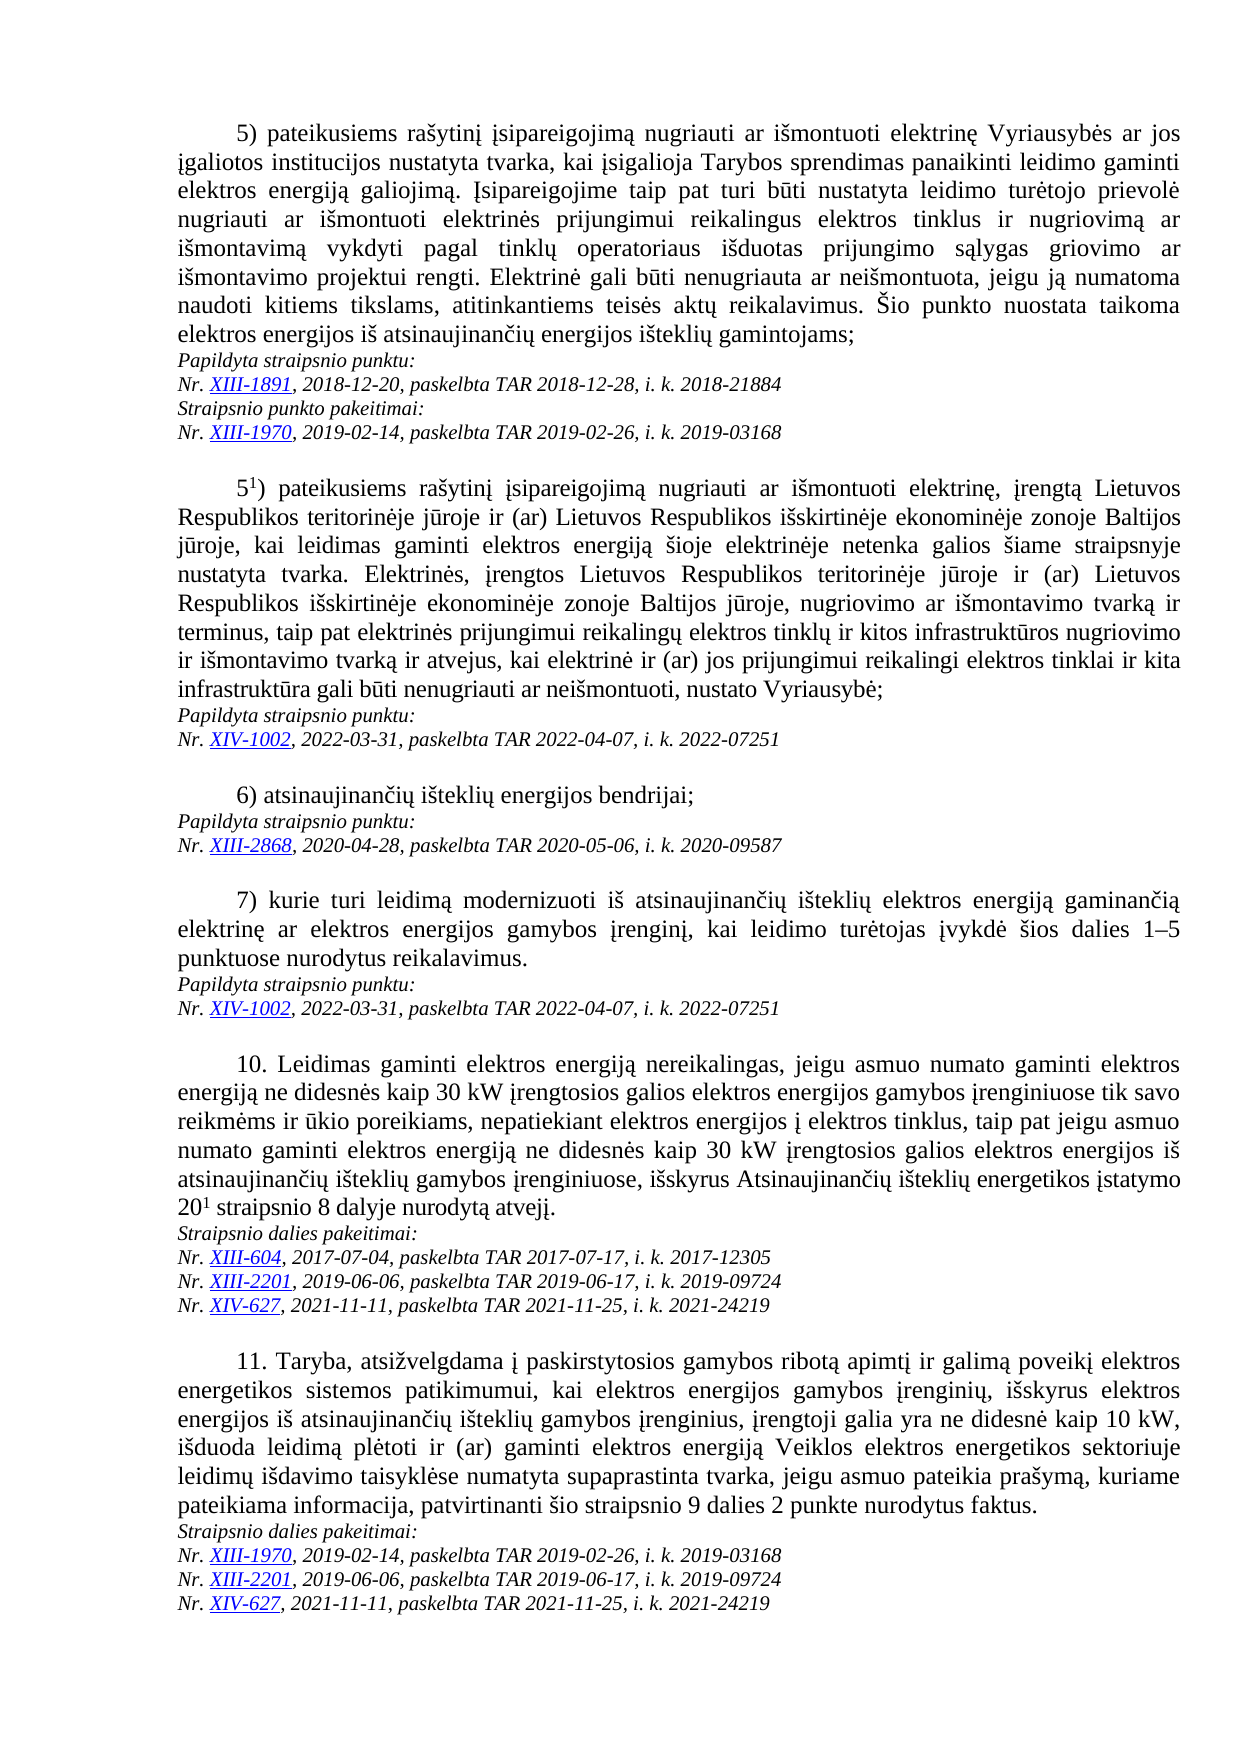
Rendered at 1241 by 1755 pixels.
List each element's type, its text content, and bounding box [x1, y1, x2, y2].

text Papildyta straipsnio punktu: [177, 348, 1181, 372]
text Nr. XIII-1970, 2019-02-14, paskelbta TAR 2019-02-26, i. k. 2019-03168 [177, 420, 1181, 444]
text Nr. XIV-1002, 2022-03-31, paskelbta TAR 2022-04-07, i. k. 2022-07251 [177, 996, 1181, 1020]
text Nr. XIV-1002, 2022-03-31, paskelbta TAR 2022-04-07, i. k. 2022-07251 [177, 727, 1181, 751]
text 7) kurie turi leidimą modernizuoti iš atsinaujinančių išteklių elektros energiją gaminančią elektrinę ar elektros energijos gamybos įrenginį, kai leidimo turėtojas įvykdė šios dalies 1–5 punktuose nurodytus reikalavimus. [177, 886, 1181, 972]
text 6) atsinaujinančių išteklių energijos bendrijai; [177, 780, 1181, 809]
text Nr. XIII-2201, 2019-06-06, paskelbta TAR 2019-06-17, i. k. 2019-09724 [177, 1269, 1181, 1293]
text Nr. XIII-1891, 2018-12-20, paskelbta TAR 2018-12-28, i. k. 2018-21884 [177, 372, 1181, 396]
text 5) pateikusiems rašytinį įsipareigojimą nugriauti ar išmontuoti elektrinę Vyriausybės ar jos įgaliotos institucijos nustatyta tvarka, kai įsigalioja Tarybos sprendimas panaikinti leidimo gaminti elektros energiją galiojimą. Įsipareigojime taip pat turi būti nustatyta leidimo turėtojo prievolė nugriauti ar išmontuoti elektrinės prijungimui reikalingus elektros tinklus ir nugriovimą ar išmontavimą vykdyti pagal tinklų operatoriaus išduotas prijungimo sąlygas griovimo ar išmontavimo projektui rengti. Elektrinė gali būti nenugriauta ar neišmontuota, jeigu ją numatoma naudoti kitiems tikslams, atitinkantiems teisės aktų reikalavimus. Šio punkto nuostata taikoma elektros energijos iš atsinaujinančių energijos išteklių gamintojams; [177, 118, 1181, 348]
text Straipsnio punkto pakeitimai: [177, 396, 1181, 420]
text Papildyta straipsnio punktu: [177, 972, 1181, 996]
text Nr. XIV-627, 2021-11-11, paskelbta TAR 2021-11-25, i. k. 2021-24219 [177, 1591, 1181, 1615]
text 10. Leidimas gaminti elektros energiją nereikalingas, jeigu asmuo numato gaminti elektros energiją ne didesnės kaip 30 kW įrengtosios galios elektros energijos gamybos įrenginiuose tik savo reikmėms ir ūkio poreikiams, nepatiekiant elektros energijos į elektros tinklus, taip pat jeigu asmuo numato gaminti elektros energiją ne didesnės kaip 30 kW įrengtosios galios elektros energijos iš atsinaujinančių išteklių gamybos įrenginiuose, išskyrus Atsinaujinančių išteklių energetikos įstatymo 201 straipsnio 8 dalyje nurodytą atvejį. [177, 1049, 1181, 1221]
text Nr. XIV-627, 2021-11-11, paskelbta TAR 2021-11-25, i. k. 2021-24219 [177, 1293, 1181, 1317]
text 11. Taryba, atsižvelgdama į paskirstytosios gamybos ribotą apimtį ir galimą poveikį elektros energetikos sistemos patikimumui, kai elektros energijos gamybos įrenginių, išskyrus elektros energijos iš atsinaujinančių išteklių gamybos įrenginius, įrengtoji galia yra ne didesnė kaip 10 kW, išduoda leidimą plėtoti ir (ar) gaminti elektros energiją Veiklos elektros energetikos sektoriuje leidimų išdavimo taisyklėse numatyta supaprastinta tvarka, jeigu asmuo pateikia prašymą, kuriame pateikiama informacija, patvirtinanti šio straipsnio 9 dalies 2 punkte nurodytus faktus. [177, 1346, 1181, 1519]
text Nr. XIII-604, 2017-07-04, paskelbta TAR 2017-07-17, i. k. 2017-12305 [177, 1245, 1181, 1269]
text 51) pateikusiems rašytinį įsipareigojimą nugriauti ar išmontuoti elektrinę, įrengtą Lietuvos Respublikos teritorinėje jūroje ir (ar) Lietuvos Respublikos išskirtinėje ekonominėje zonoje Baltijos jūroje, kai leidimas gaminti elektros energiją šioje elektrinėje netenka galios šiame straipsnyje nustatyta tvarka. Elektrinės, įrengtos Lietuvos Respublikos teritorinėje jūroje ir (ar) Lietuvos Respublikos išskirtinėje ekonominėje zonoje Baltijos jūroje, nugriovimo ar išmontavimo tvarką ir terminus, taip pat elektrinės prijungimui reikalingų elektros tinklų ir kitos infrastruktūros nugriovimo ir išmontavimo tvarką ir atvejus, kai elektrinė ir (ar) jos prijungimui reikalingi elektros tinklai ir kita infrastruktūra gali būti nenugriauti ar neišmontuoti, nustato Vyriausybė; [177, 473, 1181, 703]
text Nr. XIII-1970, 2019-02-14, paskelbta TAR 2019-02-26, i. k. 2019-03168 [177, 1543, 1181, 1567]
text Nr. XIII-2201, 2019-06-06, paskelbta TAR 2019-06-17, i. k. 2019-09724 [177, 1567, 1181, 1591]
text Straipsnio dalies pakeitimai: [177, 1519, 1181, 1543]
text Straipsnio dalies pakeitimai: [177, 1221, 1181, 1245]
text Nr. XIII-2868, 2020-04-28, paskelbta TAR 2020-05-06, i. k. 2020-09587 [177, 833, 1181, 857]
text Papildyta straipsnio punktu: [177, 703, 1181, 727]
text Papildyta straipsnio punktu: [177, 809, 1181, 833]
